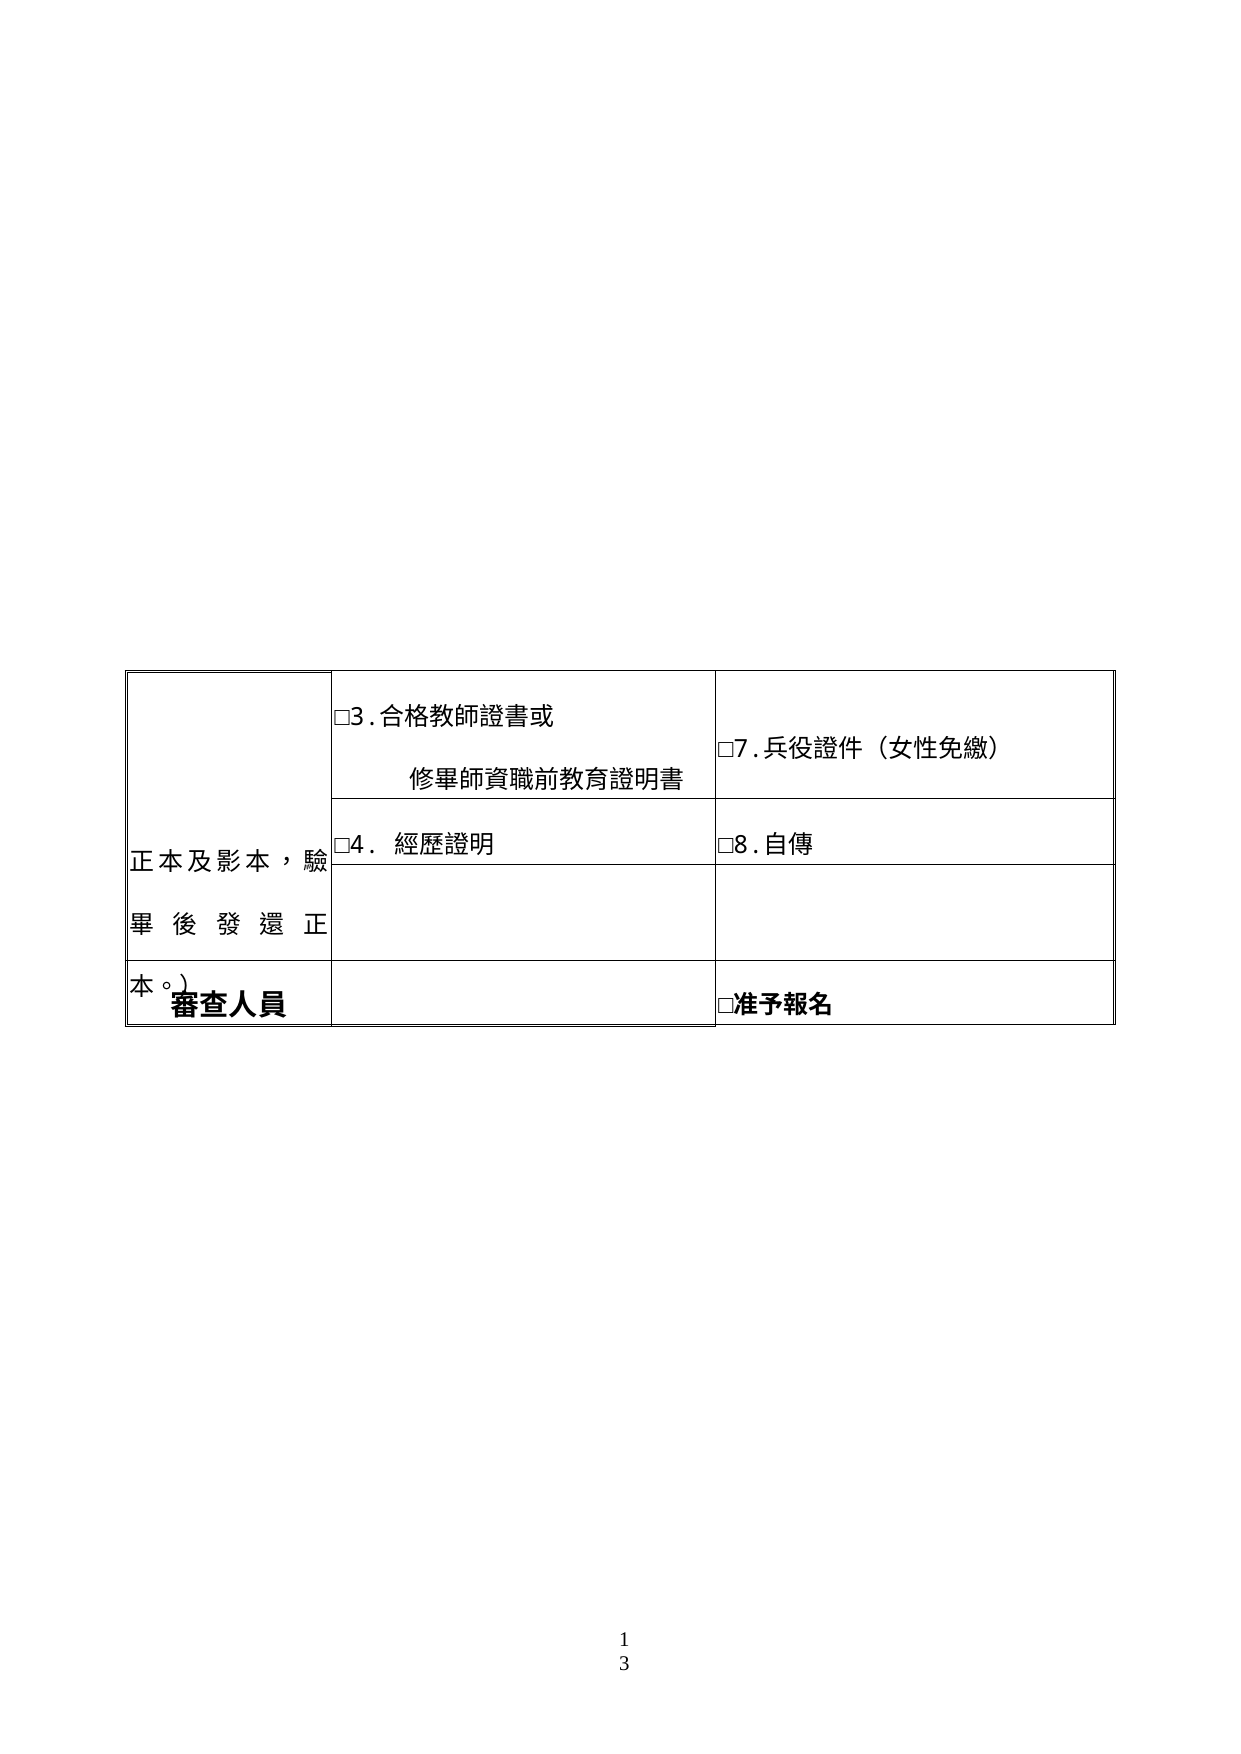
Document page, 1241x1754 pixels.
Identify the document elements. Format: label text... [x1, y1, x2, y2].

table_cell □4. 經歷證明 [332, 799, 715, 864]
table_cell 項目名稱 (相關證件請繳交正本及影本，驗畢後發還正本。） [128, 673, 331, 960]
table_cell 審查人員 核章 [128, 961, 331, 1023]
table_cell [332, 865, 715, 960]
table_cell [332, 961, 715, 1023]
table_cell □准予報名 [716, 961, 1113, 1023]
table_cell [716, 865, 1113, 960]
table_cell □3.合格教師證書或 修畢師資職前教育證明書 [332, 671, 715, 798]
table_cell □7.兵役證件（女性免繳） [716, 671, 1113, 798]
table_cell □8.自傳 [716, 799, 1113, 864]
